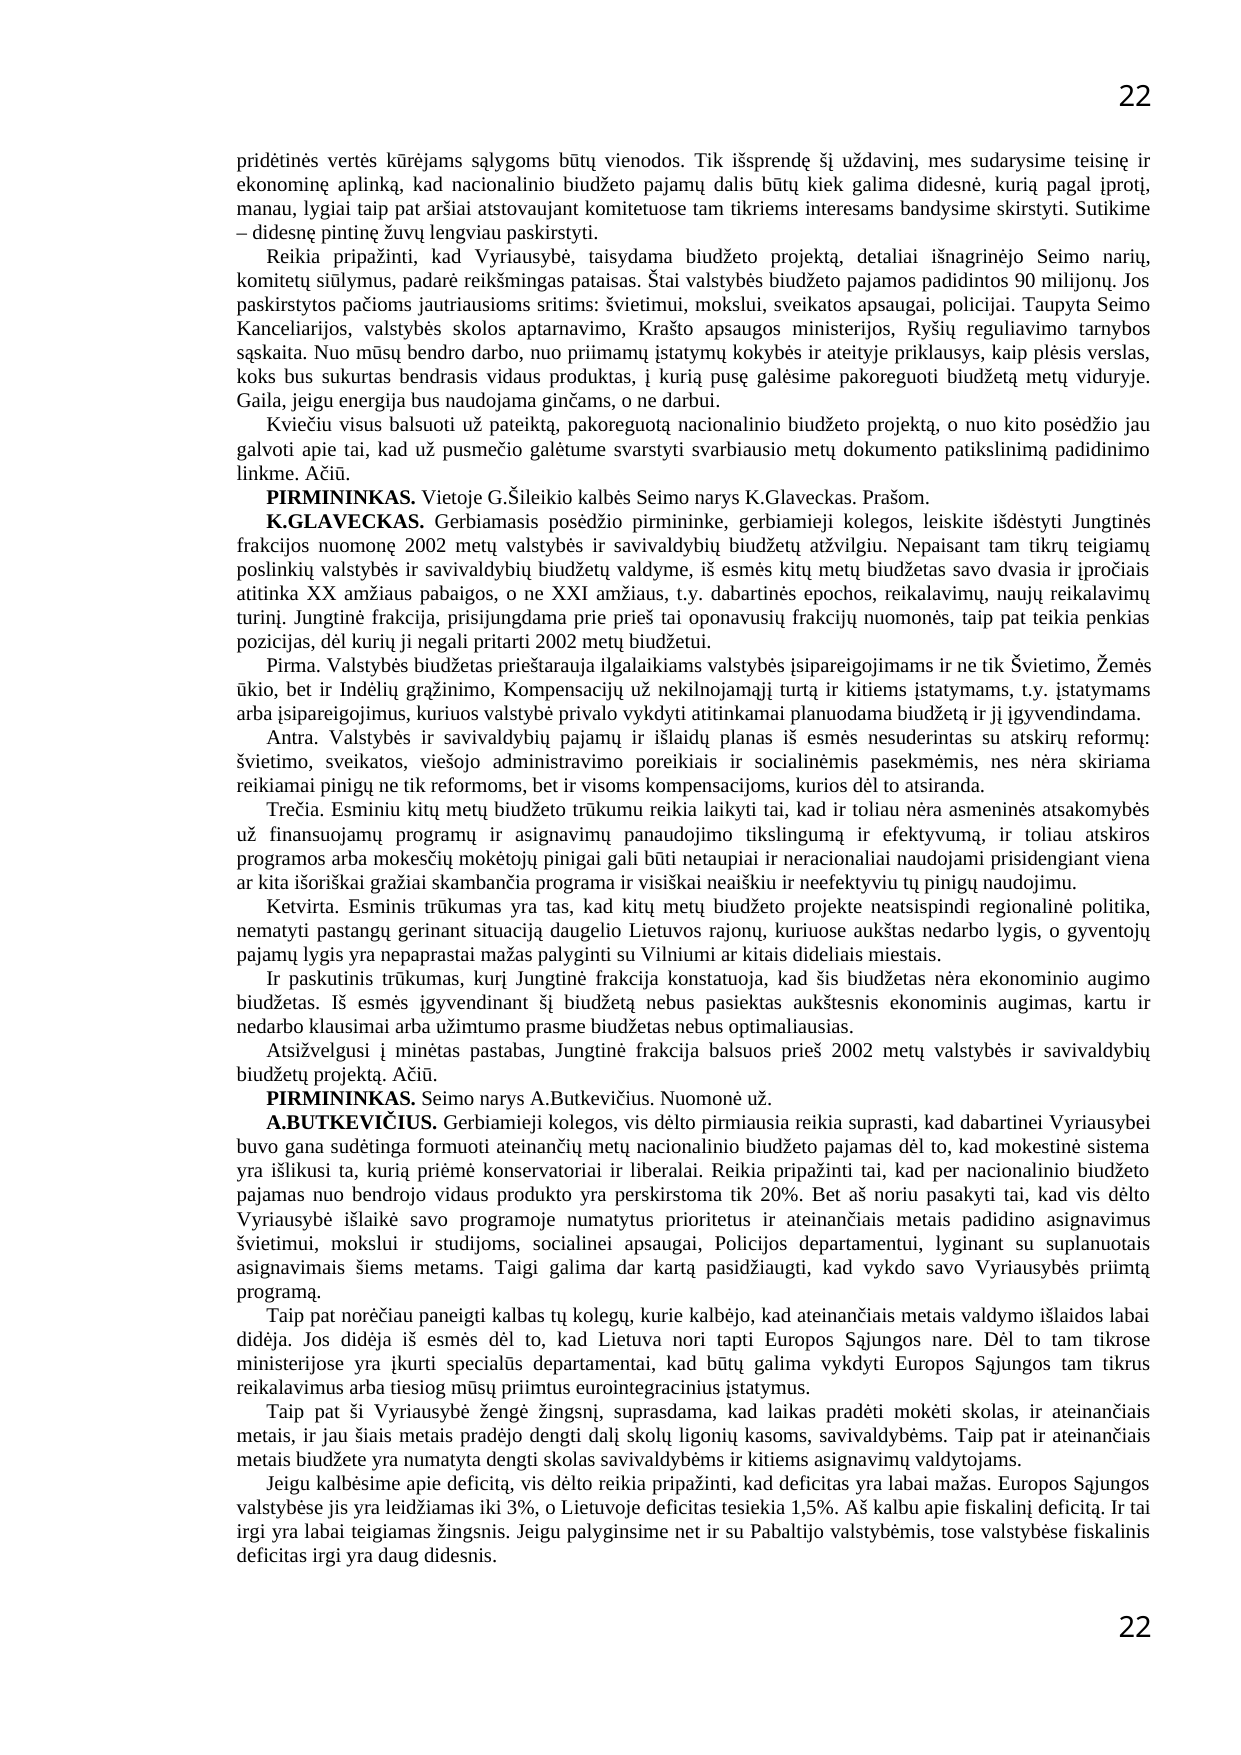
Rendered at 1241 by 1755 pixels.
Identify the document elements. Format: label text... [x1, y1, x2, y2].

text Antra. Valstybės ir savivaldybių pajamų ir išlaidų planas iš esmės nesuderintas su atskirų reformų: švietimo, sveikatos, viešojo administravimo poreikiais ir socialinėmis pasekmėmis, nes nėra skiriama reikiamai pinigų ne tik reformoms, bet ir visoms kompensacijoms, kurios dėl to atsiranda. [236, 725, 1152, 797]
text A.BUTKEVIČIUS. Gerbiamieji kolegos, vis dėlto pirmiausia reikia suprasti, kad dabartinei Vyriausybei buvo gana sudėtinga formuoti ateinančių metų nacionalinio biudžeto pajamas dėl to, kad mokestinė sistema yra išlikusi ta, kurią priėmė konservatoriai ir liberalai. Reikia pripažinti tai, kad per nacionalinio biudžeto pajamas nuo bendrojo vidaus produkto yra perskirstoma tik 20%. Bet aš noriu pasakyti tai, kad vis dėlto Vyriausybė išlaikė savo programoje numatytus prioritetus ir ateinančiais metais padidino asignavimus švietimui, mokslui ir studijoms, socialinei apsaugai, Policijos departamentui, lyginant su suplanuotais asignavimais šiems metams. Taigi galima dar kartą pasidžiaugti, kad vykdo savo Vyriausybės priimtą programą. [236, 1110, 1152, 1303]
text Pirma. Valstybės biudžetas prieštarauja ilgalaikiams valstybės įsipareigojimams ir ne tik švietimo, žemės ūkio, bet ir indėlių grąžinimo, kompensacijų už nekilnojamąjį turtą ir kitiems įstatymams, t.y. įstatymams arba įsipareigojimus, kuriuos valstybė privalo vykdyti atitinkamai planuodama biudžetą ir jį įgyvendindama. [236, 653, 1152, 725]
text Kviečiu visus balsuoti už pateiktą, pakoreguotą nacionalinio biudžeto projektą, o nuo kito posėdžio jau galvoti apie tai, kad už pusmečio galėtume svarstyti svarbiausio metų dokumento patikslinimą padidinimo linkme. Ačiū. [236, 412, 1152, 484]
text Ketvirta. Esminis trūkumas yra tas, kad kitų metų biudžeto projekte neatsispindi regionalinė politika, nematyti pastangų gerinant situaciją daugelio Lietuvos rajonų, kuriuose aukštas nedarbo lygis, o gyventojų pajamų lygis yra nepaprastai mažas palyginti su Vilniumi ar kitais dideliais miestais. [236, 894, 1152, 966]
text Atsižvelgusi į minėtas pastabas, Jungtinė frakcija balsuos prieš 2002 metų valstybės ir savivaldybių biudžetų projektą. Ačiū. [236, 1038, 1152, 1086]
text pridėtinės vertės kūrėjams sąlygoms būtų vienodos. Tik išsprendę šį uždavinį, mes sudarysime teisinę ir ekonominę aplinką, kad nacionalinio biudžeto pajamų dalis būtų kiek galima didesnė, kurią pagal įprotį, manau, lygiai taip pat aršiai atstovaujant komitetuose tam tikriems interesams bandysime skirstyti. Sutikime – didesnę pintinę žuvų lengviau paskirstyti. [236, 148, 1152, 244]
text Trečia. Esminiu kitų metų biudžeto trūkumu reikia laikyti tai, kad ir toliau nėra asmeninės atsakomybės už finansuojamų programų ir asignavimų panaudojimo tikslingumą ir efektyvumą, ir toliau atskiros programos arba mokesčių mokėtojų pinigai gali būti netaupiai ir neracionaliai naudojami prisidengiant viena ar kita išoriškai gražiai skambančia programa ir visiškai neaiškiu ir neefektyviu tų pinigų naudojimu. [236, 797, 1152, 894]
text Taip pat norėčiau paneigti kalbas tų kolegų, kurie kalbėjo, kad ateinančiais metais valdymo išlaidos labai didėja. Jos didėja iš esmės dėl to, kad Lietuva nori tapti Europos Sąjungos nare. Dėl to tam tikrose ministerijose yra įkurti specialūs departamentai, kad būtų galima vykdyti Europos Sąjungos tam tikrus reikalavimus arba tiesiog mūsų priimtus eurointegracinius įstatymus. [236, 1303, 1152, 1399]
text Jeigu kalbėsime apie deficitą, vis dėlto reikia pripažinti, kad deficitas yra labai mažas. Europos Sąjungos valstybėse jis yra leidžiamas iki 3%, o Lietuvoje deficitas tesiekia 1,5%. Aš kalbu apie fiskalinį deficitą. Ir tai irgi yra labai teigiamas žingsnis. Jeigu palyginsime net ir su Pabaltijo valstybėmis, tose valstybėse fiskalinis deficitas irgi yra daug didesnis. [236, 1471, 1152, 1567]
text PIRMININKAS. Vietoje G.Šileikio kalbės Seimo narys K.Glaveckas. Prašom. [236, 484, 1152, 509]
text Taip pat ši Vyriausybė žengė žingsnį, suprasdama, kad laikas pradėti mokėti skolas, ir ateinančiais metais, ir jau šiais metais pradėjo dengti dalį skolų ligonių kasoms, savivaldybėms. Taip pat ir ateinančiais metais biudžete yra numatyta dengti skolas savivaldybėms ir kitiems asignavimų valdytojams. [236, 1399, 1152, 1471]
text Reikia pripažinti, kad Vyriausybė, taisydama biudžeto projektą, detaliai išnagrinėjo Seimo narių, komitetų siūlymus, padarė reikšmingas pataisas. Štai valstybės biudžeto pajamos padidintos 90 milijonų. Jos paskirstytos pačioms jautriausioms sritims: švietimui, mokslui, sveikatos apsaugai, policijai. Taupyta Seimo Kanceliarijos, valstybės skolos aptarnavimo, Krašto apsaugos ministerijos, Ryšių reguliavimo tarnybos sąskaita. Nuo mūsų bendro darbo, nuo priimamų įstatymų kokybės ir ateityje priklausys, kaip plėsis verslas, koks bus sukurtas bendrasis vidaus produktas, į kurią pusę galėsime pakoreguoti biudžetą metų viduryje. Gaila, jeigu energija bus naudojama ginčams, o ne darbui. [236, 244, 1152, 412]
text Ir paskutinis trūkumas, kurį Jungtinė frakcija konstatuoja, kad šis biudžetas nėra ekonominio augimo biudžetas. Iš esmės įgyvendinant šį biudžetą nebus pasiektas aukštesnis ekonominis augimas, kartu ir nedarbo klausimai arba užimtumo prasme biudžetas nebus optimaliausias. [236, 966, 1152, 1038]
text K.GLAVECKAS. Gerbiamasis posėdžio pirmininke, gerbiamieji kolegos, leiskite išdėstyti Jungtinės frakcijos nuomonę 2002 metų valstybės ir savivaldybių biudžetų atžvilgiu. Nepaisant tam tikrų teigiamų poslinkių valstybės ir savivaldybių biudžetų valdyme, iš esmės kitų metų biudžetas savo dvasia ir įpročiais atitinka XX amžiaus pabaigos, o ne XXI amžiaus, t.y. dabartinės epochos, reikalavimų, naujų reikalavimų turinį. Jungtinė frakcija, prisijungdama prie prieš tai oponavusių frakcijų nuomonės, taip pat teikia penkias pozicijas, dėl kurių ji negali pritarti 2002 metų biudžetui. [236, 509, 1152, 653]
text PIRMININKAS. Seimo narys A.Butkevičius. Nuomonė už. [236, 1086, 1152, 1110]
